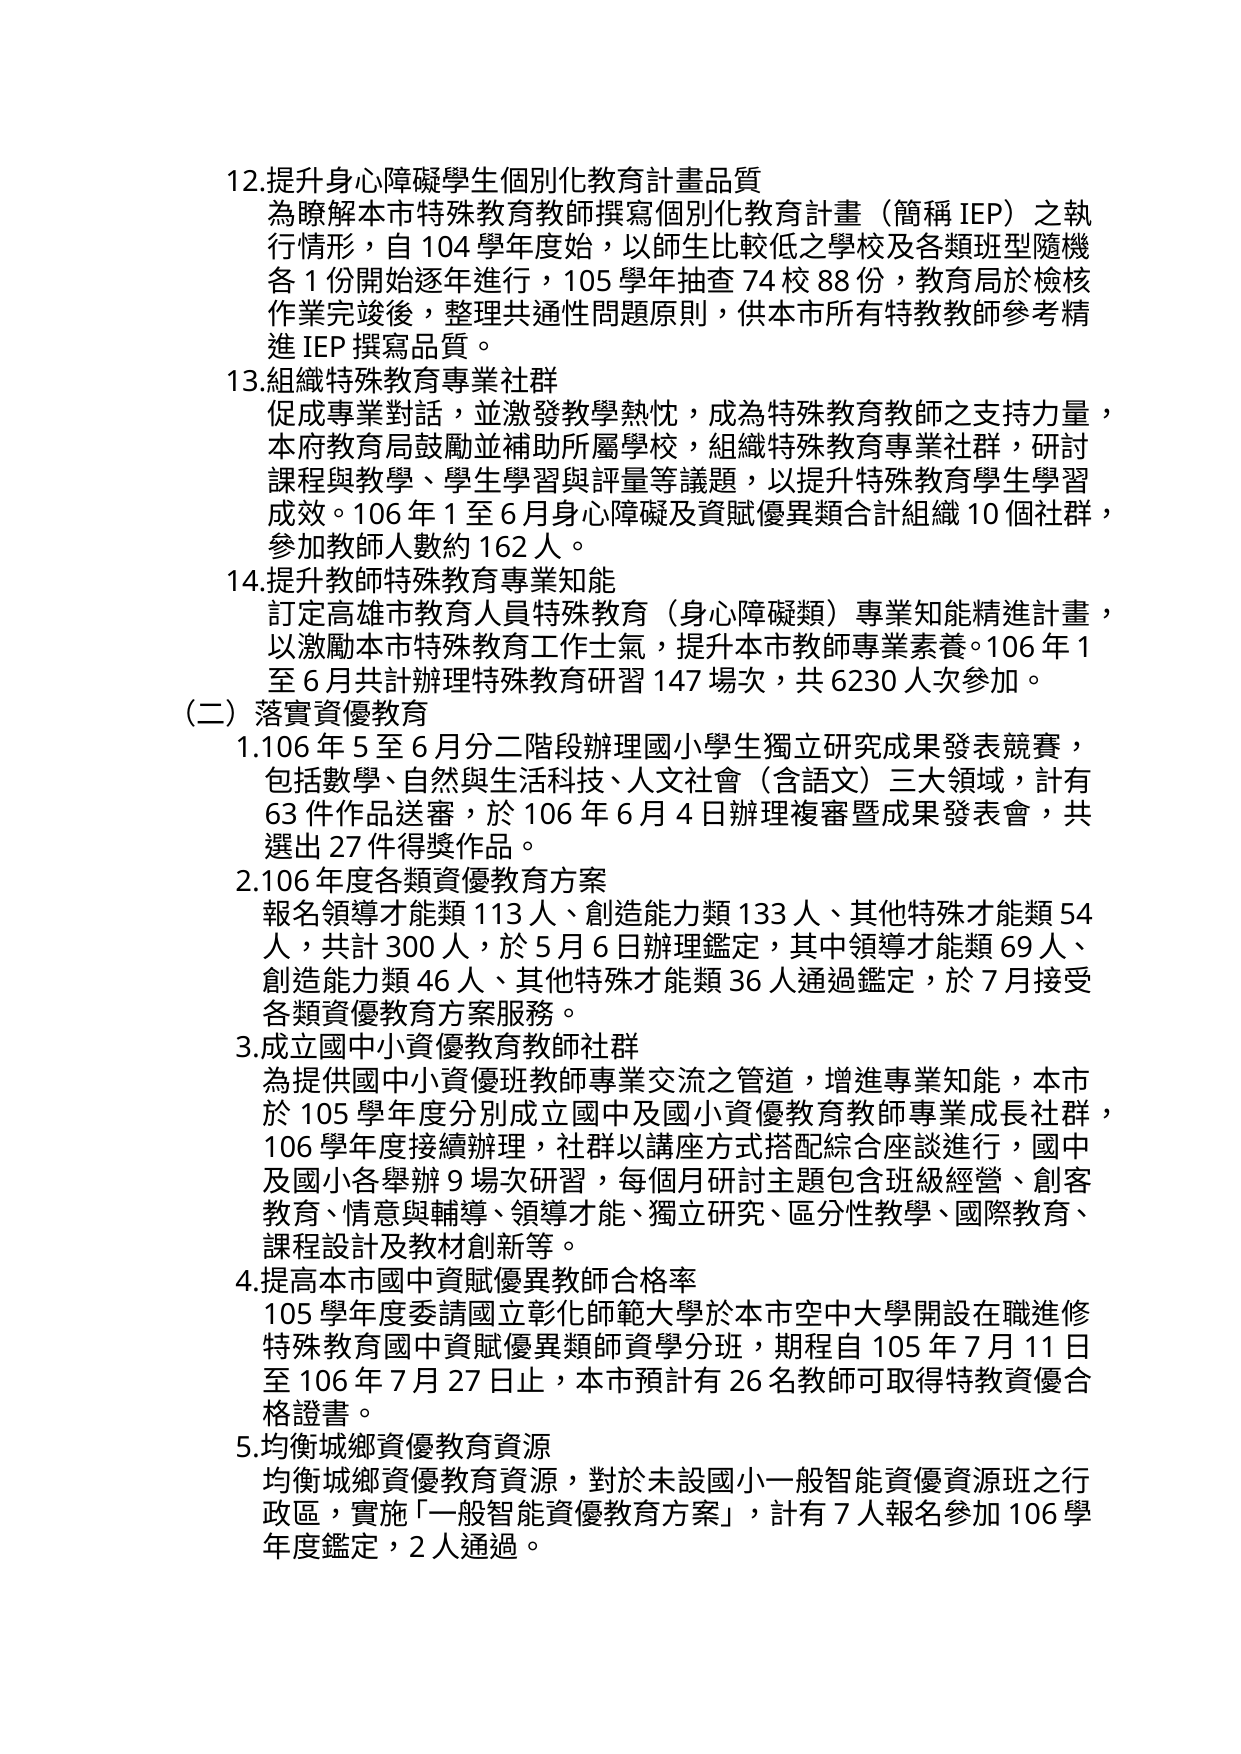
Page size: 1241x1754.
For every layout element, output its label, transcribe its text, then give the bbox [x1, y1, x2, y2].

text 為瞭解本市特殊教育教師撰寫個別化教育計畫（簡稱IEP）之執行情形，自104學年度始，以師生比較低之學校及各類班型隨機各1份開始逐年進行，105學年抽查74校88份，教育局於檢核作業完竣後，整理共通性問題原則，供本市所有特教教師參考精進IEP撰寫品質。 [268, 198, 1092, 364]
text 14.提升教師特殊教育專業知能 [225, 564, 1092, 598]
text （二）落實資優教育 [148, 698, 1092, 731]
text 報名領導才能類113人、創造能力類133人、其他特殊才能類54人，共計300人，於5月6日辦理鑑定，其中領導才能類69人、創造能力類46人、其他特殊才能類36人通過鑑定，於7月接受各類資優教育方案服務。 [263, 898, 1092, 1031]
text 5.均衡城鄉資優教育資源 [235, 1431, 1092, 1464]
text 2.106年度各類資優教育方案 [235, 864, 1092, 898]
text 1.106年5至6月分二階段辦理國小學生獨立研究成果發表競賽，包括數學、自然與生活科技、人文社會（含語文）三大領域，計有63件作品送審，於106年6月4日辦理複審暨成果發表會，共選出27件得獎作品。 [235, 731, 1092, 864]
text 12.提升身心障礙學生個別化教育計畫品質 [225, 164, 1092, 198]
text 促成專業對話，並激發教學熱忱，成為特殊教育教師之支持力量，本府教育局鼓勵並補助所屬學校，組織特殊教育專業社群，研討課程與教學、學生學習與評量等議題，以提升特殊教育學生學習成效。106年1至6月身心障礙及資賦優異類合計組織10個社群，參加教師人數約162人。 [268, 398, 1092, 564]
text 訂定高雄市教育人員特殊教育（身心障礙類）專業知能精進計畫，以激勵本市特殊教育工作士氣，提升本市教師專業素養。106年1至6月共計辦理特殊教育研習147場次，共6230人次參加。 [268, 598, 1092, 698]
text 105學年度委請國立彰化師範大學於本市空中大學開設在職進修特殊教育國中資賦優異類師資學分班，期程自105年7月11日至106年7月27日止，本市預計有26名教師可取得特教資優合格證書。 [263, 1298, 1092, 1431]
text 均衡城鄉資優教育資源，對於未設國小一般智能資優資源班之行政區，實施「一般智能資優教育方案」，計有7人報名參加106學年度鑑定，2人通過。 [263, 1464, 1092, 1564]
text 4.提高本市國中資賦優異教師合格率 [235, 1264, 1092, 1298]
text 3.成立國中小資優教育教師社群 [235, 1031, 1092, 1064]
text 為提供國中小資優班教師專業交流之管道，增進專業知能，本市於105學年度分別成立國中及國小資優教育教師專業成長社群，106學年度接續辦理，社群以講座方式搭配綜合座談進行，國中及國小各舉辦9場次研習，每個月研討主題包含班級經營、創客教育、情意與輔導、領導才能、獨立研究、區分性教學、國際教育、課程設計及教材創新等。 [263, 1064, 1092, 1264]
text 13.組織特殊教育專業社群 [225, 364, 1092, 398]
